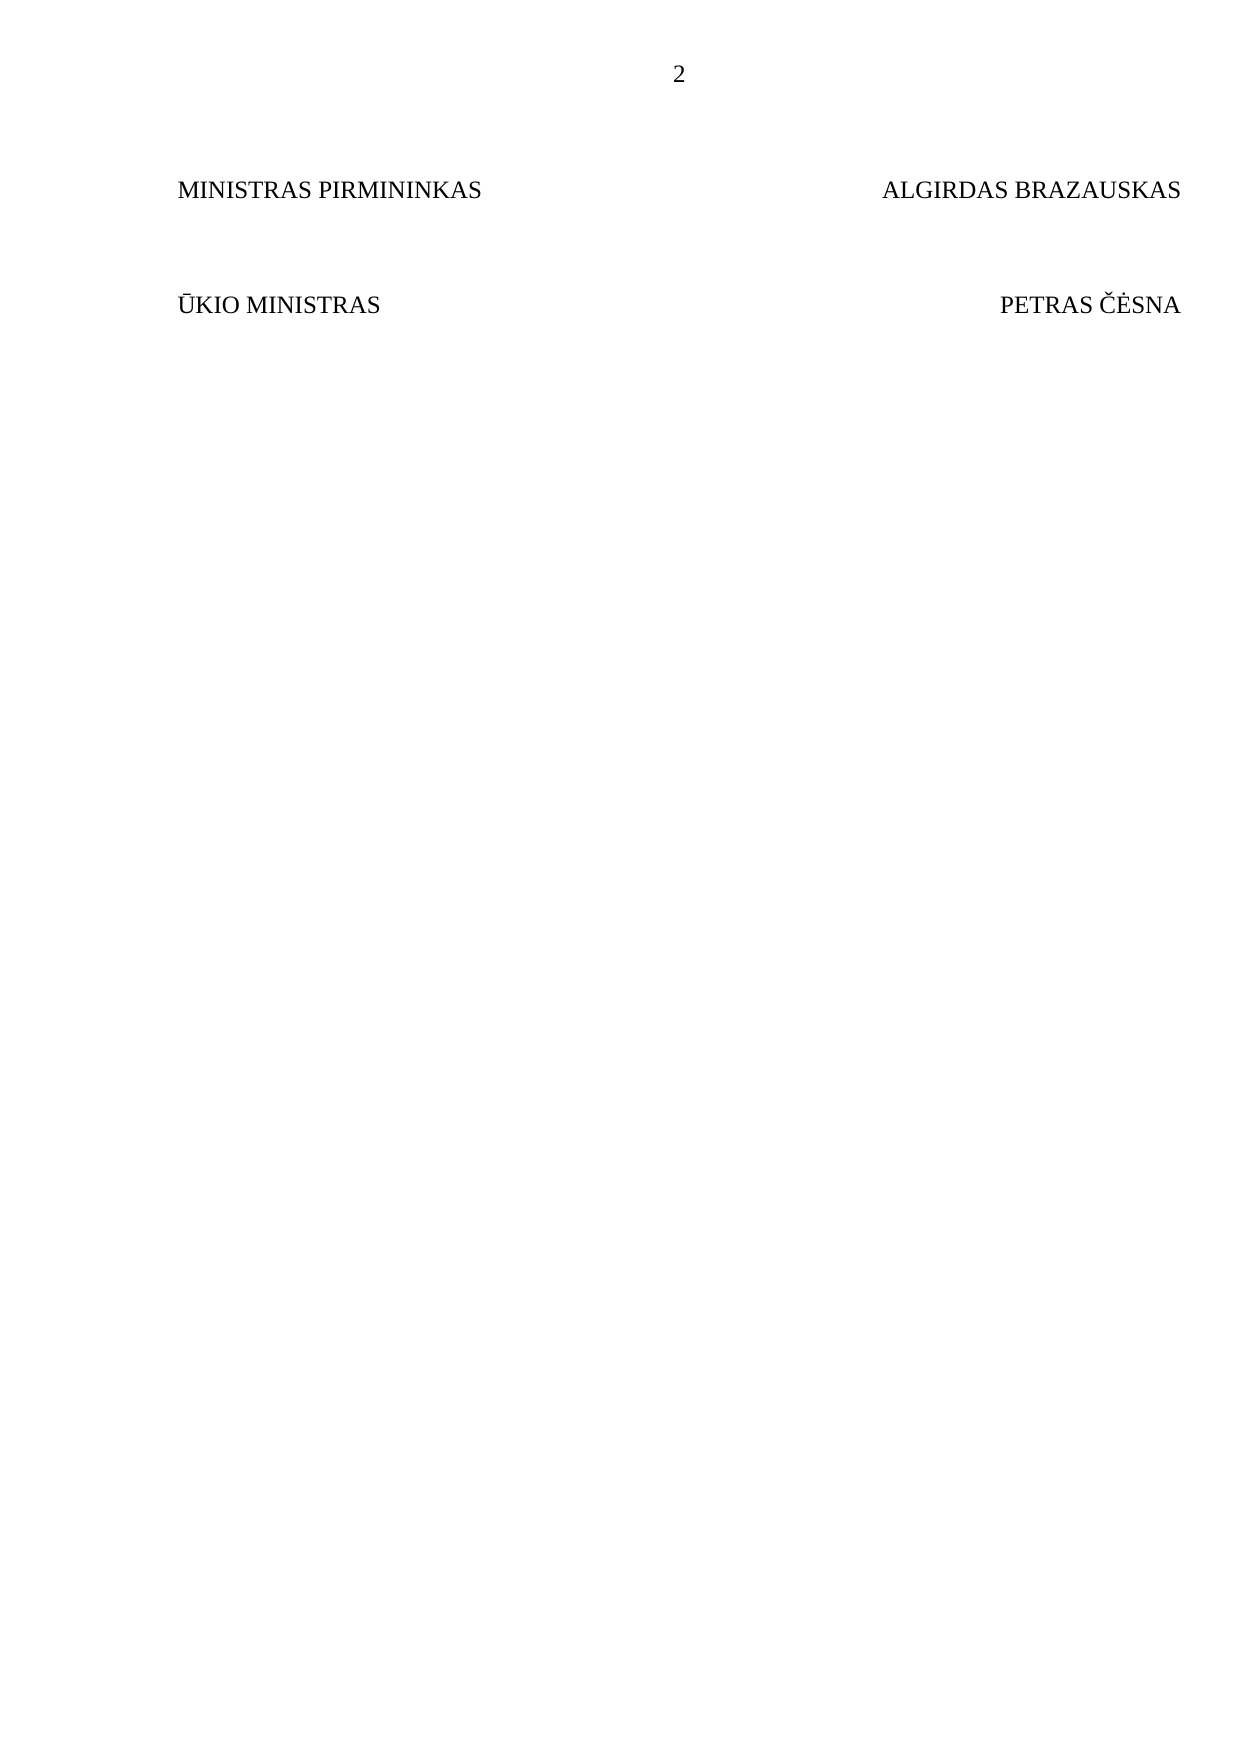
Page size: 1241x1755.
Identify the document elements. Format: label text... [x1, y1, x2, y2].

text ŪKIO MINISTRAS PETRAS ČĖSNA [177, 291, 1181, 319]
text MINISTRAS PIRMININKAS ALGIRDAS BRAZAUSKAS [177, 176, 1181, 204]
